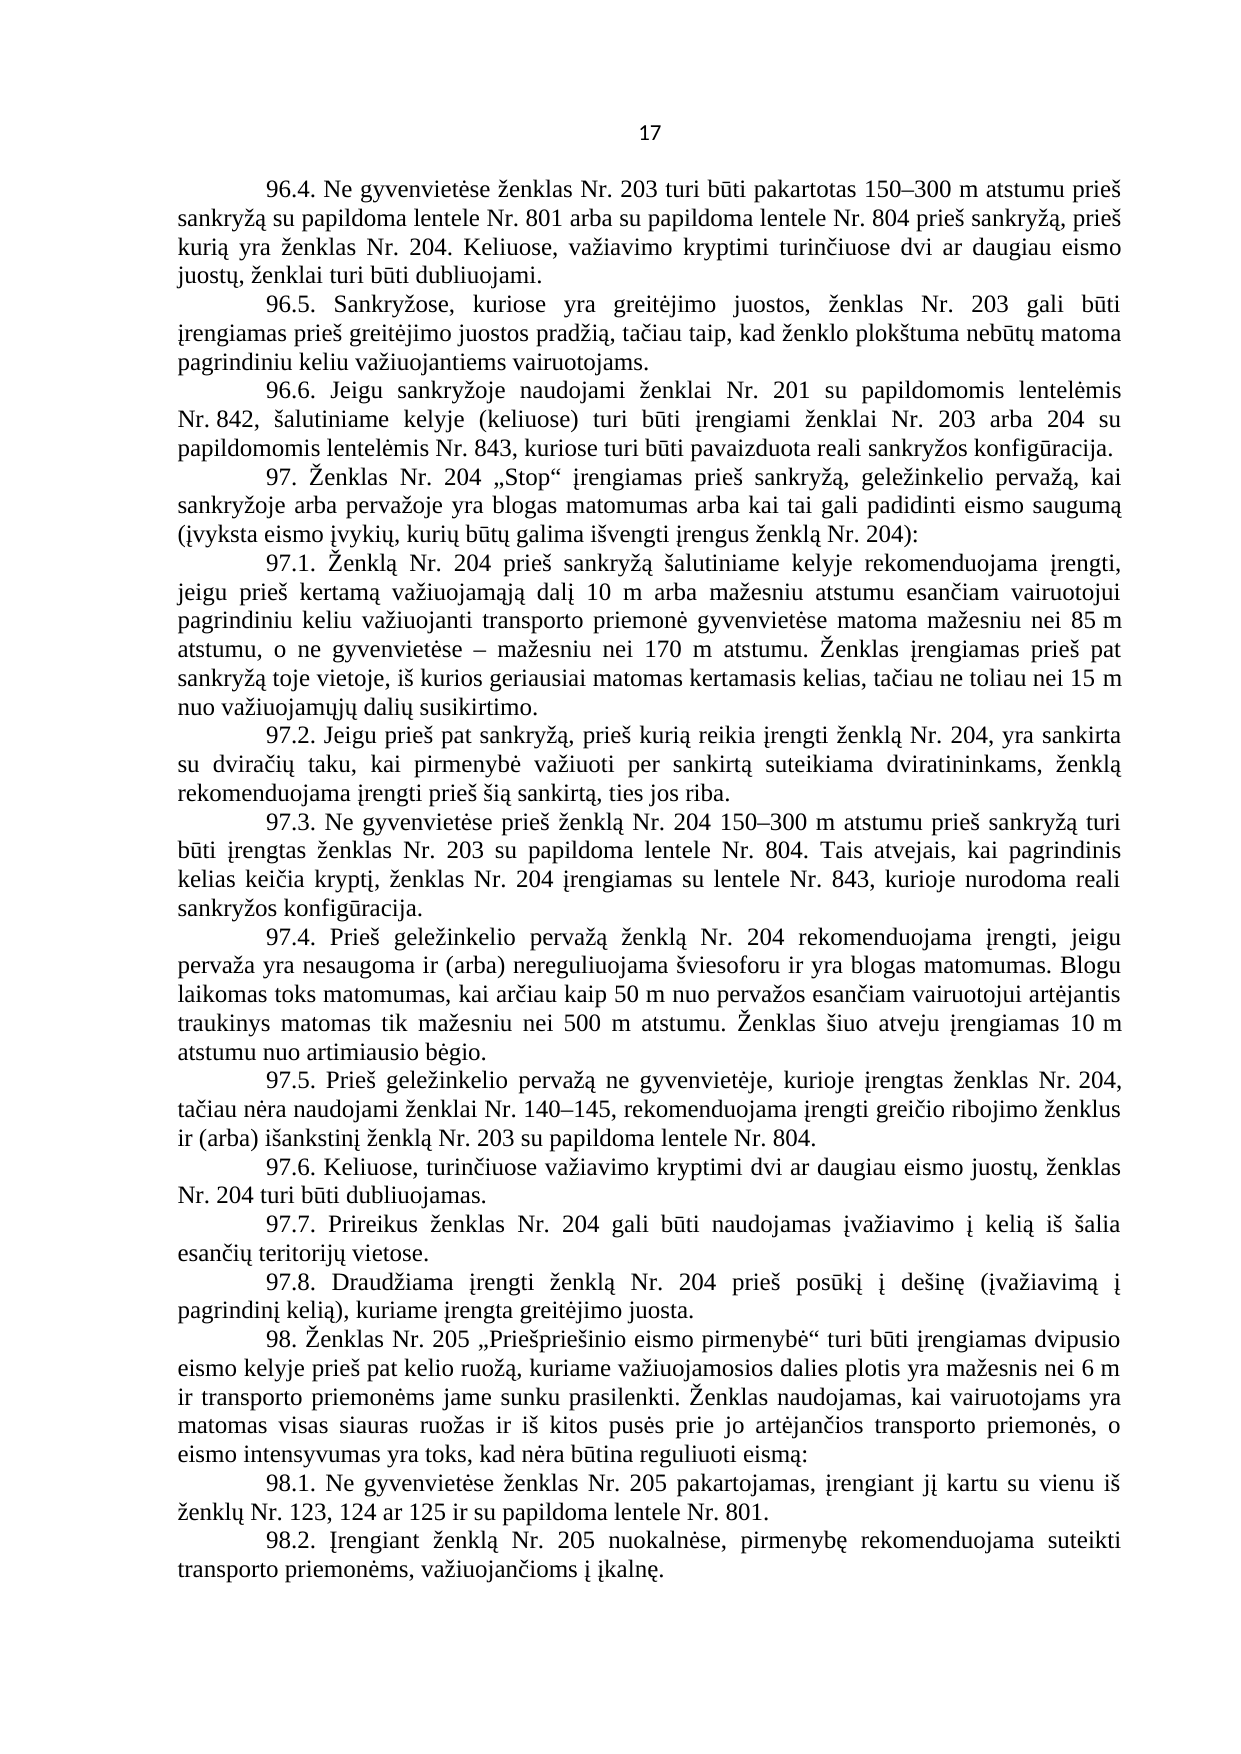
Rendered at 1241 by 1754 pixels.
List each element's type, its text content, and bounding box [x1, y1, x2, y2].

text 96.5. Sankryžose, kuriose yra greitėjimo juostos, ženklas Nr. 203 gali būti įrengiamas prieš greitėjimo juostos pradžią, tačiau taip, kad ženklo plokštuma nebūtų matoma pagrindiniu keliu važiuojantiems vairuotojams. [177, 289, 1122, 375]
text 97.3. Ne gyvenvietėse prieš ženklą Nr. 204 150–300 m atstumu prieš sankryžą turi būti įrengtas ženklas Nr. 203 su papildoma lentele Nr. 804. Tais atvejais, kai pagrindinis kelias keičia kryptį, ženklas Nr. 204 įrengiamas su lentele Nr. 843, kurioje nurodoma reali sankryžos konfigūracija. [177, 807, 1122, 922]
text 97.5. Prieš geležinkelio pervažą ne gyvenvietėje, kurioje įrengtas ženklas Nr. 204, tačiau nėra naudojami ženklai Nr. 140–145, rekomenduojama įrengti greičio ribojimo ženklus ir (arba) išankstinį ženklą Nr. 203 su papildoma lentele Nr. 804. [177, 1065, 1122, 1152]
text 97.1. Ženklą Nr. 204 prieš sankryžą šalutiniame kelyje rekomenduojama įrengti, jeigu prieš kertamą važiuojamąją dalį 10 m arba mažesniu atstumu esančiam vairuotojui pagrindiniu keliu važiuojanti transporto priemonė gyvenvietėse matoma mažesniu nei 85 m atstumu, o ne gyvenvietėse – mažesniu nei 170 m atstumu. Ženklas įrengiamas prieš pat sankryžą toje vietoje, iš kurios geriausiai matomas kertamasis kelias, tačiau ne toliau nei 15 m nuo važiuojamųjų dalių susikirtimo. [177, 548, 1122, 720]
text 97.8. Draudžiama įrengti ženklą Nr. 204 prieš posūkį į dešinę (įvažiavimą į pagrindinį kelią), kuriame įrengta greitėjimo juosta. [177, 1267, 1122, 1324]
text 96.4. Ne gyvenvietėse ženklas Nr. 203 turi būti pakartotas 150–300 m atstumu prieš sankryžą su papildoma lentele Nr. 801 arba su papildoma lentele Nr. 804 prieš sankryžą, prieš kurią yra ženklas Nr. 204. Keliuose, važiavimo kryptimi turinčiuose dvi ar daugiau eismo juostų, ženklai turi būti dubliuojami. [177, 174, 1122, 289]
text 97.2. Jeigu prieš pat sankryžą, prieš kurią reikia įrengti ženklą Nr. 204, yra sankirta su dviračių taku, kai pirmenybė važiuoti per sankirtą suteikiama dviratininkams, ženklą rekomenduojama įrengti prieš šią sankirtą, ties jos riba. [177, 720, 1122, 807]
text 97.4. Prieš geležinkelio pervažą ženklą Nr. 204 rekomenduojama įrengti, jeigu pervaža yra nesaugoma ir (arba) nereguliuojama šviesoforu ir yra blogas matomumas. Blogu laikomas toks matomumas, kai arčiau kaip 50 m nuo pervažos esančiam vairuotojui artėjantis traukinys matomas tik mažesniu nei 500 m atstumu. Ženklas šiuo atveju įrengiamas 10 m atstumu nuo artimiausio bėgio. [177, 922, 1122, 1065]
text 97.6. Keliuose, turinčiuose važiavimo kryptimi dvi ar daugiau eismo juostų, ženklas Nr. 204 turi būti dubliuojamas. [177, 1152, 1122, 1209]
text 98.2. Įrengiant ženklą Nr. 205 nuokalnėse, pirmenybę rekomenduojama suteikti transporto priemonėms, važiuojančioms į įkalnę. [177, 1525, 1122, 1583]
text 98.1. Ne gyvenvietėse ženklas Nr. 205 pakartojamas, įrengiant jį kartu su vienu iš ženklų Nr. 123, 124 ar 125 ir su papildoma lentele Nr. 801. [177, 1468, 1122, 1525]
text 98. Ženklas Nr. 205 „Priešpriešinio eismo pirmenybė“ turi būti įrengiamas dvipusio eismo kelyje prieš pat kelio ruožą, kuriame važiuojamosios dalies plotis yra mažesnis nei 6 m ir transporto priemonėms jame sunku prasilenkti. Ženklas naudojamas, kai vairuotojams yra matomas visas siauras ruožas ir iš kitos pusės prie jo artėjančios transporto priemonės, o eismo intensyvumas yra toks, kad nėra būtina reguliuoti eismą: [177, 1324, 1122, 1468]
text 96.6. Jeigu sankryžoje naudojami ženklai Nr. 201 su papildomomis lentelėmis Nr. 842, šalutiniame kelyje (keliuose) turi būti įrengiami ženklai Nr. 203 arba 204 su papildomomis lentelėmis Nr. 843, kuriose turi būti pavaizduota reali sankryžos konfigūracija. [177, 375, 1122, 462]
text 97.7. Prireikus ženklas Nr. 204 gali būti naudojamas įvažiavimo į kelią iš šalia esančių teritorijų vietose. [177, 1209, 1122, 1267]
text 97. Ženklas Nr. 204 „Stop“ įrengiamas prieš sankryžą, geležinkelio pervažą, kai sankryžoje arba pervažoje yra blogas matomumas arba kai tai gali padidinti eismo saugumą (įvyksta eismo įvykių, kurių būtų galima išvengti įrengus ženklą Nr. 204): [177, 462, 1122, 548]
